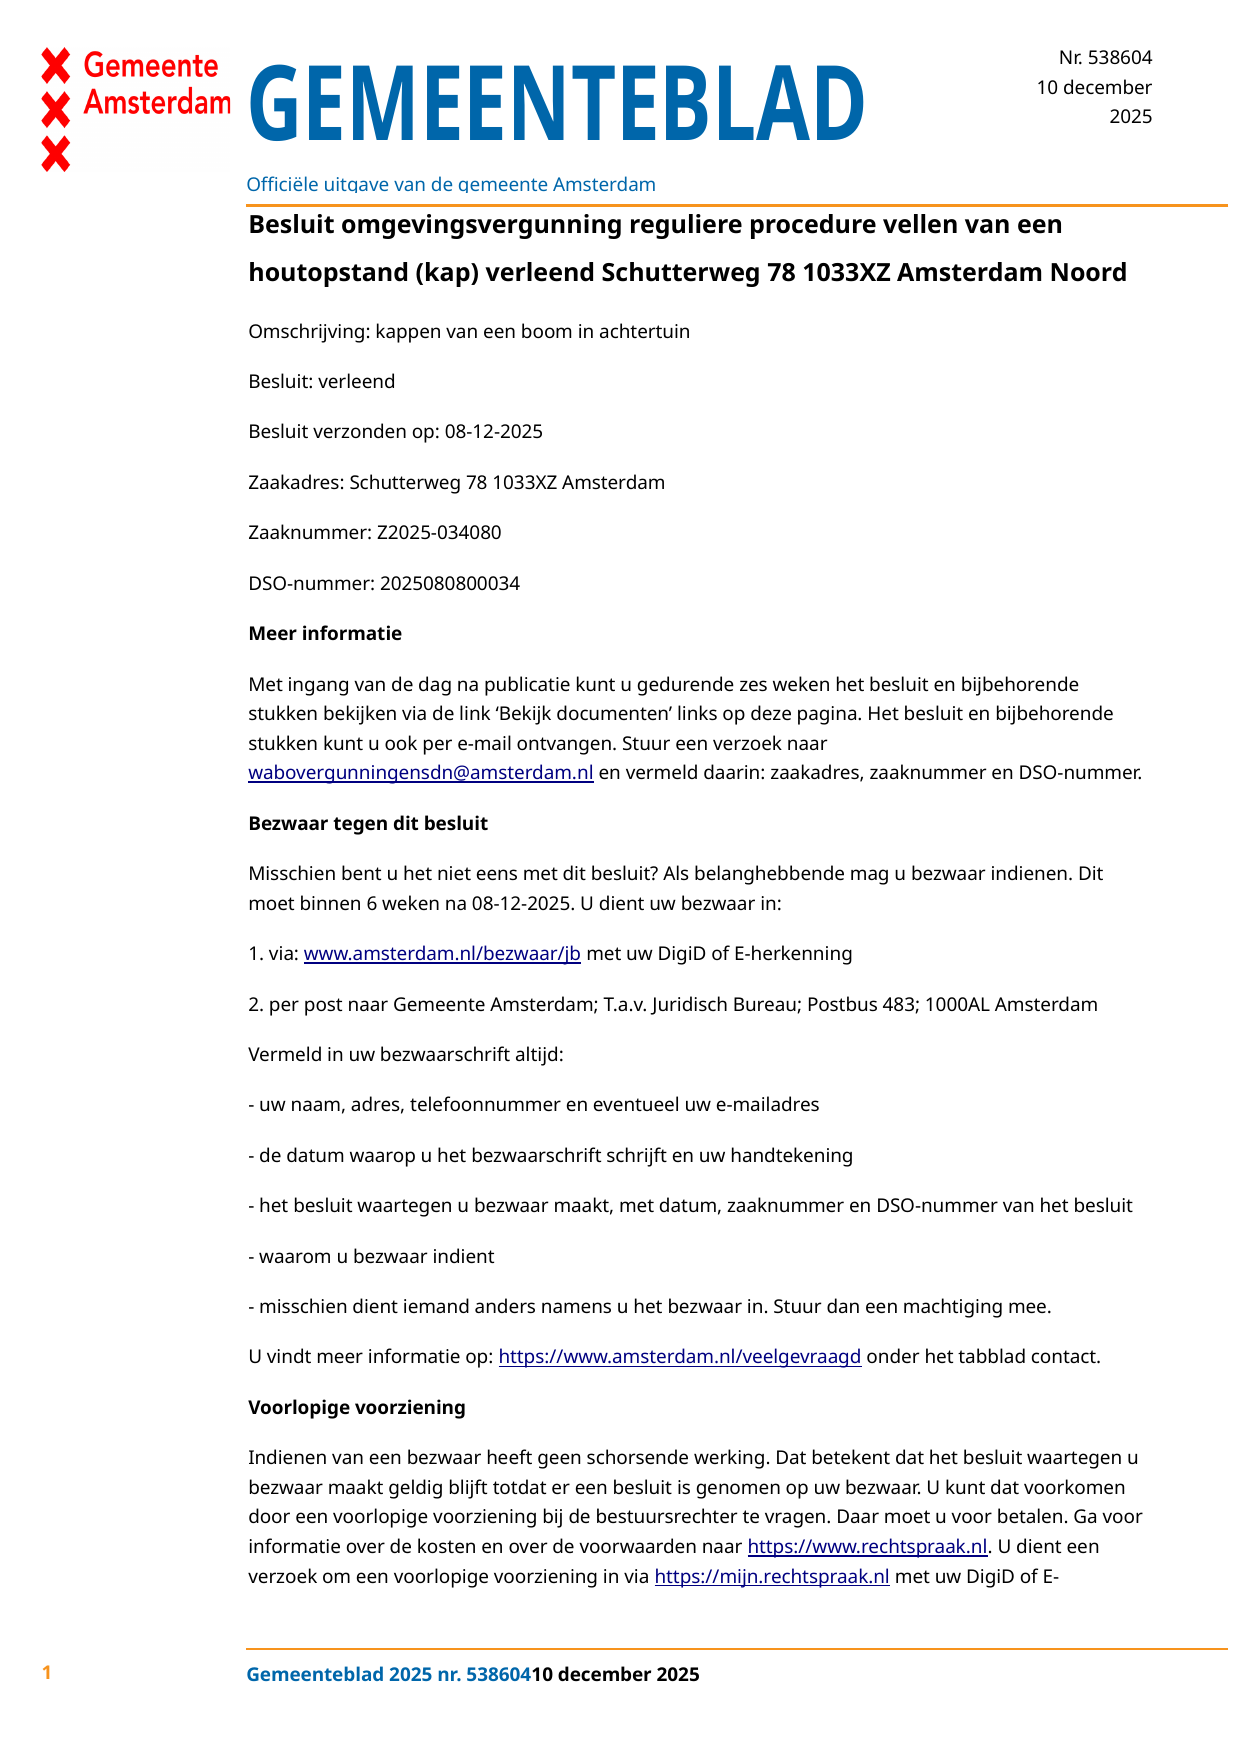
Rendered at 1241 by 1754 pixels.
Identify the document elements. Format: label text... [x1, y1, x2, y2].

text Omschrijving: kappen van een boom in achtertuin [248, 318, 1152, 344]
text Besluit: verleend [248, 368, 1152, 394]
text Met ingang van de dag na publicatie kunt u gedurende zes weken het besluit en bijbehorende stukken bekijken via de link ‘Bekijk documenten’ links op deze pagina. Het besluit en bijbehorende stukken kunt u ook per e-mail ontvangen. Stuur een verzoek naar wabovergunningensdn@amsterdam.nl en vermeld daarin: zaakadres, zaaknummer en DSO-nummer. [248, 671, 1152, 785]
text U vindt meer informatie op: https://www.amsterdam.nl/veelgevraagd onder het tabblad contact. [248, 1344, 1152, 1369]
picture [41, 47, 231, 172]
text Besluit verzonden op: 08-12-2025 [248, 419, 1152, 444]
text - de datum waarop u het bezwaarschrift schrijft en uw handtekening [248, 1142, 1152, 1168]
text Vermeld in uw bezwaarschrift altijd: [248, 1041, 1152, 1067]
text Voorlopige voorziening [248, 1394, 1152, 1420]
text - misschien dient iemand anders namens u het bezwaar in. Stuur dan een machtiging mee. [248, 1293, 1152, 1319]
text Meer informatie [248, 620, 1152, 646]
text - uw naam, adres, telefoonnummer en eventueel uw e-mailadres [248, 1092, 1152, 1117]
text Misschien bent u het niet eens met dit besluit? Als belanghebbende mag u bezwaar indienen. Dit moet binnen 6 weken na 08-12-2025. U dient uw bezwaar in: [248, 860, 1152, 916]
text DSO-nummer: 2025080800034 [248, 570, 1152, 596]
text - het besluit waartegen u bezwaar maakt, met datum, zaaknummer en DSO-nummer van het besluit [248, 1192, 1152, 1218]
text Besluit omgevingsvergunning reguliere procedure vellen van een houtopstand (kap) verleend Schutterweg 78 1033XZ Amsterdam Noord [248, 207, 1152, 288]
text Indienen van een bezwaar heeft geen schorsende werking. Dat betekent dat het besluit waartegen u bezwaar maakt geldig blijft totdat er een besluit is genomen op uw bezwaar. U kunt dat voorkomen door een voorlopige voorziening bij de bestuursrechter te vragen. Daar moet u voor betalen. Ga voor informatie over de kosten en over de voorwaarden naar https://www.rechtspraak.nl. U dient een verzoek om een voorlopige voorziening in via https://mijn.rechtspraak.nl met uw DigiD of E- [248, 1444, 1152, 1589]
text Zaaknummer: Z2025-034080 [248, 519, 1152, 545]
text 1. via: www.amsterdam.nl/bezwaar/jb met uw DigiD of E-herkenning [248, 940, 1152, 966]
text - waarom u bezwaar indient [248, 1243, 1152, 1269]
text Bezwaar tegen dit besluit [248, 810, 1152, 836]
text 2. per post naar Gemeente Amsterdam; T.a.v. Juridisch Bureau; Postbus 483; 1000AL Amsterdam [248, 991, 1152, 1017]
text Zaakadres: Schutterweg 78 1033XZ Amsterdam [248, 469, 1152, 495]
